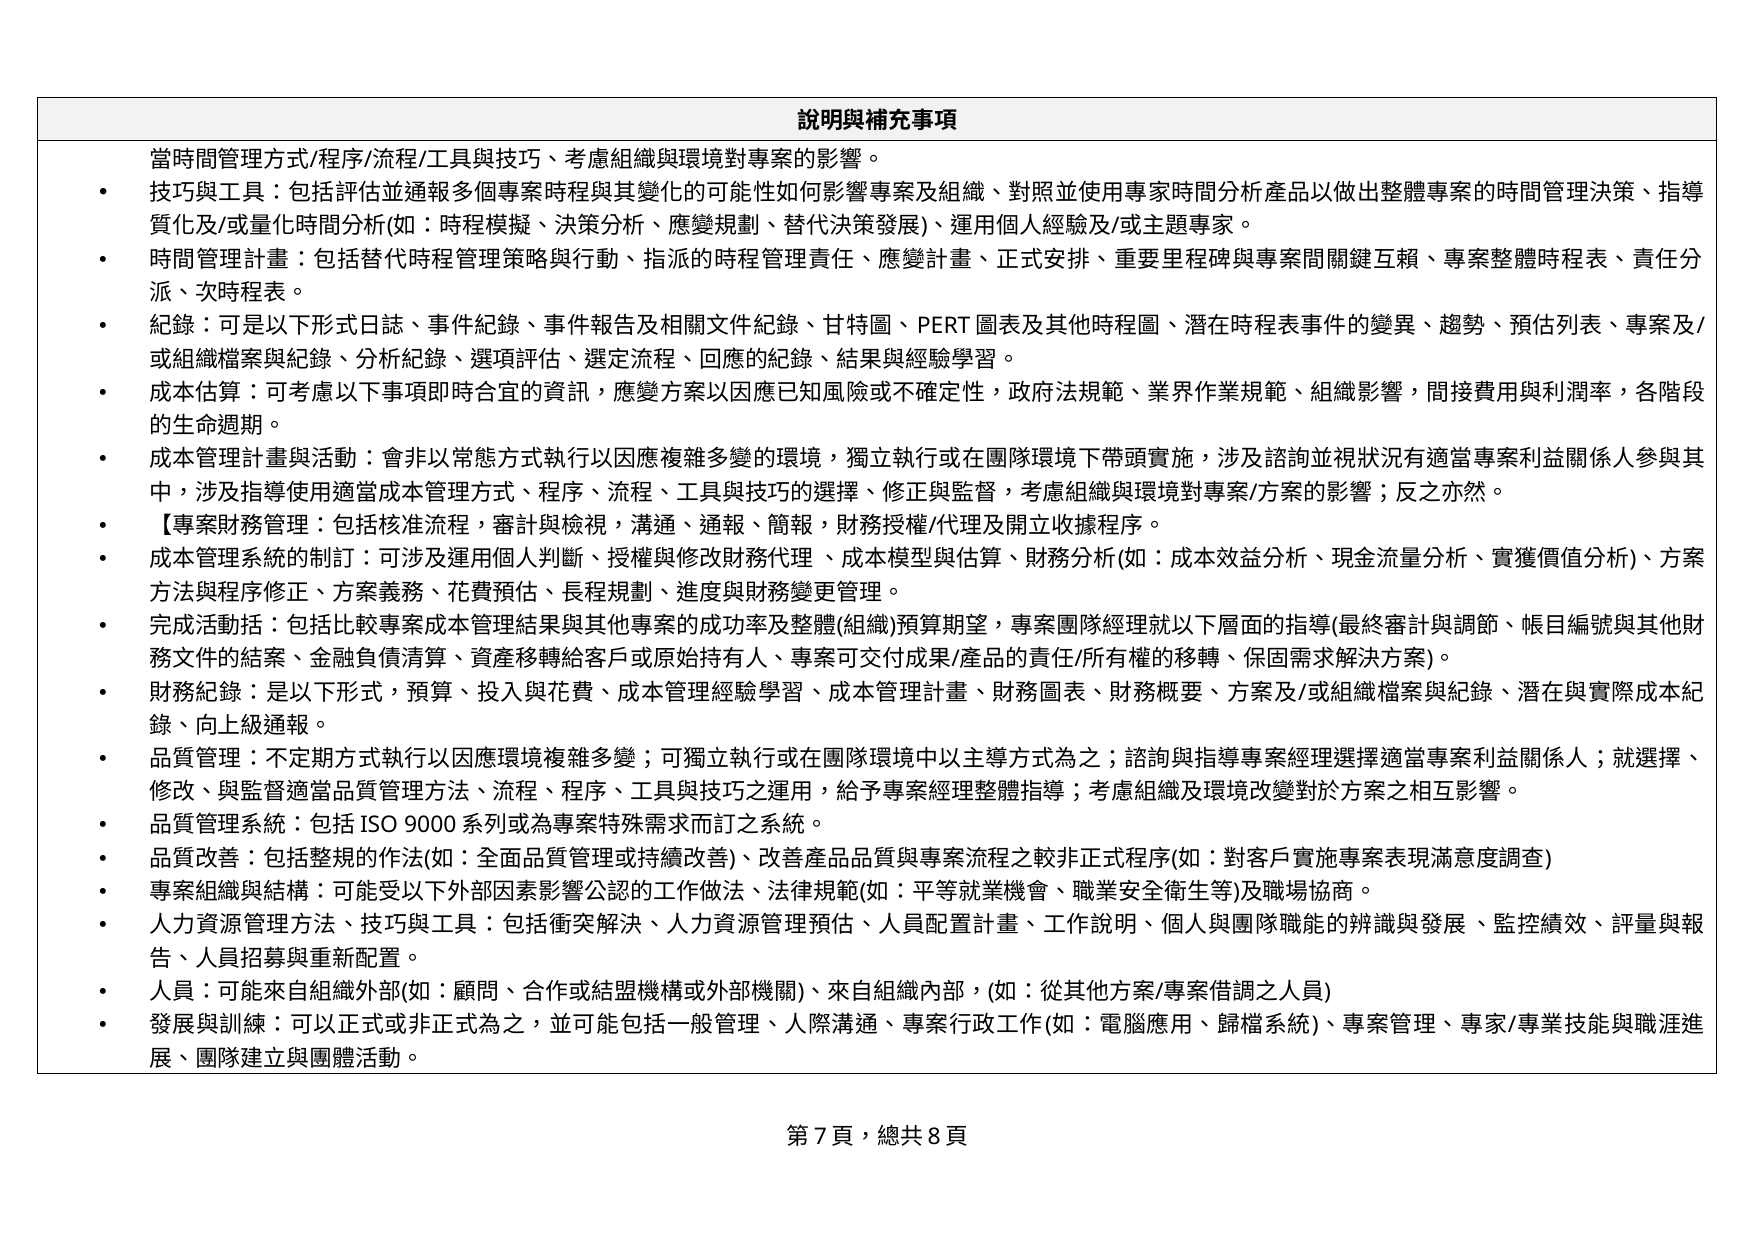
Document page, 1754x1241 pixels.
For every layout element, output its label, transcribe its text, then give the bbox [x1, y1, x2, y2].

table_header 說明與補充事項 [38, 98, 1716, 140]
table_cell 建議擔任此職類／職業之學歷／經驗／或能力條件： 大專以上畢業，具3年以上專案執行相關經驗。 其他補充說明 時間管理：包括非以常態方式執行以因應複雜多變的環境、在團隊環境下以帶頭實施、涉及與專案經理諮詢並視狀況由利益關係人參與、涉及指導使用適當時間管理方式/程序/流程/工具與技巧、考慮組織與環境對專案的影響。 技巧與工具：包括評估並通報多個專案時程與其變化的可能性如何影響專案及組織、對照並使用專家時間分析產品以做出整體專案的時間管理決策、指導質化及/或量化時間分析(如：時程模擬、決策分析、應變規劃、替代決策發展)、運用個人經驗及/或主題專家。 時間管理計畫：包括替代時程管理策略與行動、指派的時程管理責任、應變計畫、正式安排、重要里程碑與專案間關鍵互賴、專案整體時程表、責任分派、次時程表。 紀錄：可是以下形式日誌、事件紀錄、事件報告及相關文件紀錄、甘特圖、PERT圖表及其他時程圖、潛在時程表事件的變異、趨勢、預估列表、專案及/或組織檔案與紀錄、分析紀錄、選項評估、選定流程、回應的紀錄、結果與經驗學習。 成本估算：可考慮以下事項即時合宜的資訊，應變方案以因應已知風險或不確定性，政府法規範、業界作業規範、組織影響，間接費用與利潤率，各階段的生命週期。 成本管理計畫與活動：會非以常態方式執行以因應複雜多變的環境，獨立執行或在團隊環境下帶頭實施，涉及諮詢並視狀況有適當專案利益關係人參與其中，涉及指導使用適當成本管理方式、程序、流程、工具與技巧的選擇、修正與監督，考慮組織與環境對專案/方案的影響；反之亦然。 【專案財務管理：包括核准流程，審計與檢視，溝通、通報、簡報，財務授權/代理及開立收據程序。 成本管理系統的制訂：可涉及運用個人判斷、授權與修改財務代理 、成本模型與估算、財務分析(如：成本效益分析、現金流量分析、實獲價值分析)、方案方法與程序修正、方案義務、花費預估、長程規劃、進度與財務變更管理。 完成活動括：包括比較專案成本管理結果與其他專案的成功率及整體(組織)預算期望，專案團隊經理就以下層面的指導(最終審計與調節、帳目編號與其他財務文件的結案、金融負債清算、資產移轉給客戶或原始持有人、專案可交付成果/產品的責任/所有權的移轉、保固需求解決方案)。 財務紀錄：是以下形式，預算、投入與花費、成本管理經驗學習、成本管理計畫、財務圖表、財務概要、方案及/或組織檔案與紀錄、潛在與實際成本紀錄、向上級通報。 品質管理：不定期方式執行以因應環境複雜多變；可獨立執行或在團隊環境中以主導方式為之；諮詢與指導專案經理選擇適當專案利益關係人；就選擇、修改、與監督適當品質管理方法、流程、程序、工具與技巧之運用，給予專案經理整體指導；考慮組織及環境改變對於方案之相互影響。 品質管理系統：包括ISO 9000系列或為專案特殊需求而訂之系統。 品質改善：包括整規的作法(如：全面品質管理或持續改善)、改善產品品質與專案流程之較非正式程序(如：對客戶實施專案表現滿意度調查) 專案組織與結構：可能受以下外部因素影響公認的工作做法、法律規範(如：平等就業機會、職業安全衛生等)及職場協商。 人力資源管理方法、技巧與工具：包括衝突解決、人力資源管理預估、人員配置計畫、工作說明、個人與團隊職能的辨識與發展、監控績效、評量與報告、人員招募與重新配置。 人員：可能來自組織外部(如：顧問、合作或結盟機構或外部機關)、來自組織內部，(如：從其他方案/專案借調之人員) 發展與訓練：可以正式或非正式為之，並可能包括一般管理、人際溝通、專案行政工作(如：電腦應用、歸檔系統)、專案管理、專家/專業技能與職涯進展、團隊建立與團體活動。 溝通計畫：包括特定溝通活動的團隊負責成員列表、溝通資訊的方法和規則、哪些專案成員需要什麼資訊及溝通資訊的時間點。 處理專案資訊：包括蒐集、過濾、驗證、發佈、儲存及取得。 與客戶和其他利益關係人進行溝通：將會在多領域的環境下時常變動、在有限的指導和監督之下、在協議的授權和限制下、在制定的組織架構、程序和慣例下進行溝通；形式可能包括書面報告、簡報、會議紀錄、信件和其它文件、口頭簡報、建議、談話和電話通訊電腦化溝通(如：電子數據傳送和網路)。 [38, 141, 1716, 1073]
